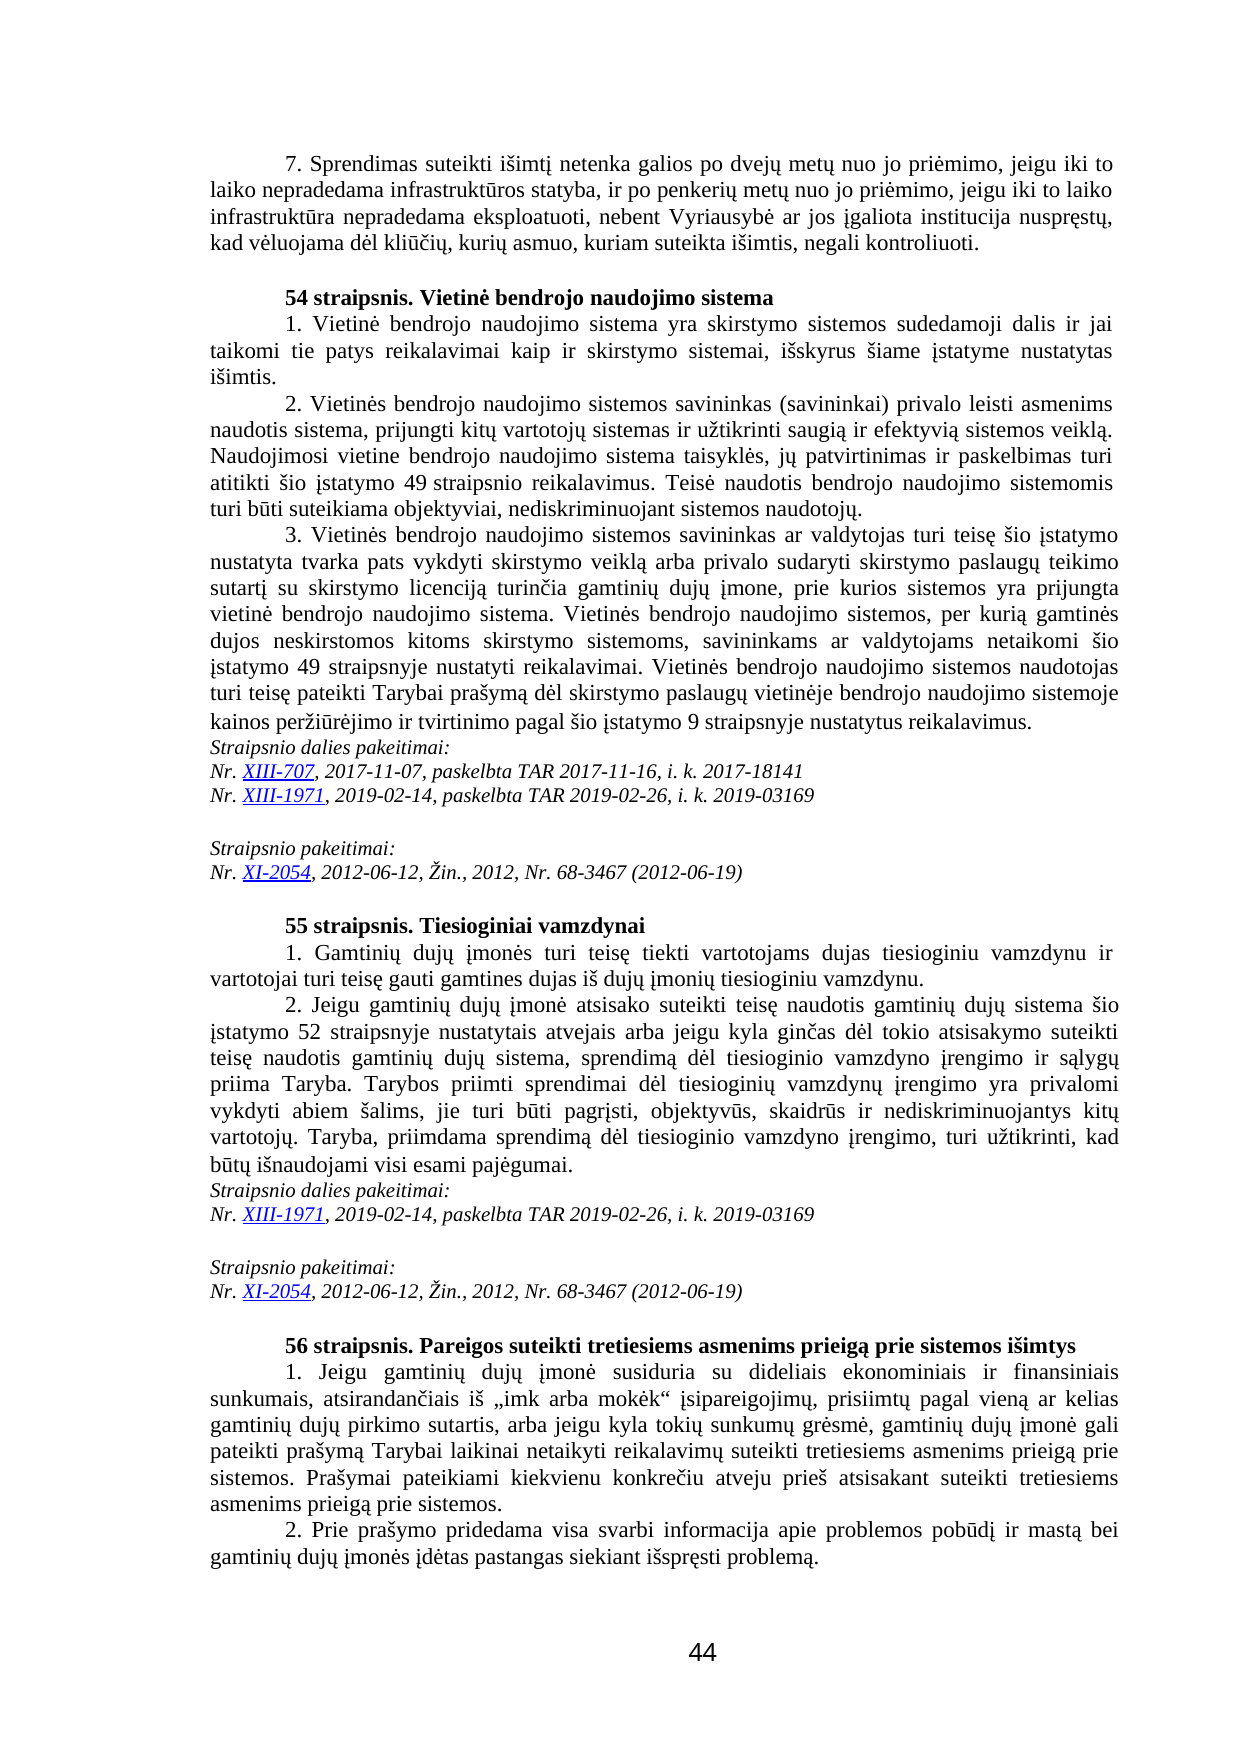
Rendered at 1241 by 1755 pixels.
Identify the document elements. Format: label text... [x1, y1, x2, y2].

text 56 straipsnis. Pareigos suteikti tretiesiems asmenims prieigą prie sistemos išimtys [210, 1332, 1120, 1358]
text Nr. XIII-1971, 2019-02-14, paskelbta TAR 2019-02-26, i. k. 2019-03169 [210, 1202, 1120, 1226]
text Nr. XIII-1971, 2019-02-14, paskelbta TAR 2019-02-26, i. k. 2019-03169 [210, 783, 1120, 807]
text 1. Gamtinių dujų įmonės turi teisę tiekti vartotojams dujas tiesioginiu vamzdynu ir vartotojai turi teisę gauti gamtines dujas iš dujų įmonių tiesioginiu vamzdynu. [210, 939, 1114, 991]
text Nr. XI-2054, 2012-06-12, Žin., 2012, Nr. 68-3467 (2012-06-19) [210, 1279, 1120, 1303]
text Nr. XI-2054, 2012-06-12, Žin., 2012, Nr. 68-3467 (2012-06-19) [210, 859, 1120, 884]
text Straipsnio pakeitimai: [210, 1255, 1120, 1279]
text 54 straipsnis. Vietinė bendrojo naudojimo sistema [210, 284, 1114, 311]
text 3. Vietinės bendrojo naudojimo sistemos savininkas ar valdytojas turi teisę šio įstatymo nustatyta tvarka pats vykdyti skirstymo veiklą arba privalo sudaryti skirstymo paslaugų teikimo sutartį su skirstymo licenciją turinčia gamtinių dujų įmone, prie kurios sistemos yra prijungta vietinė bendrojo naudojimo sistema. Vietinės bendrojo naudojimo sistemos, per kurią gamtinės dujos neskirstomos kitoms skirstymo sistemoms, savininkams ar valdytojams netaikomi šio įstatymo 49 straipsnyje nustatyti reikalavimai. Vietinės bendrojo naudojimo sistemos naudotojas turi teisę pateikti Tarybai prašymą dėl skirstymo paslaugų vietinėje bendrojo naudojimo sistemoje kainos peržiūrėjimo ir tvirtinimo pagal šio įstatymo 9 straipsnyje nustatytus reikalavimus. [210, 521, 1120, 734]
text 1. Vietinė bendrojo naudojimo sistema yra skirstymo sistemos sudedamoji dalis ir jai taikomi tie patys reikalavimai kaip ir skirstymo sistemai, išskyrus šiame įstatyme nustatytas išimtis. [210, 311, 1114, 389]
text 2. Prie prašymo pridedama visa svarbi informacija apie problemos pobūdį ir mastą bei gamtinių dujų įmonės įdėtas pastangas siekiant išspręsti problemą. [210, 1517, 1120, 1569]
text Straipsnio pakeitimai: [210, 836, 1120, 859]
text 7. Sprendimas suteikti išimtį netenka galios po dvejų metų nuo jo priėmimo, jeigu iki to laiko nepradedama infrastruktūros statyba, ir po penkerių metų nuo jo priėmimo, jeigu iki to laiko infrastruktūra nepradedama eksploatuoti, nebent Vyriausybė ar jos įgaliota institucija nuspręstų, kad vėluojama dėl kliūčių, kurių asmuo, kuriam suteikta išimtis, negali kontroliuoti. [210, 150, 1114, 255]
text Nr. XIII-707, 2017-11-07, paskelbta TAR 2017-11-16, i. k. 2017-18141 [210, 759, 1120, 783]
text 2. Vietinės bendrojo naudojimo sistemos savininkas (savininkai) privalo leisti asmenims naudotis sistema, prijungti kitų vartotojų sistemas ir užtikrinti saugią ir efektyvią sistemos veiklą. Naudojimosi vietine bendrojo naudojimo sistema taisyklės, jų patvirtinimas ir paskelbimas turi atitikti šio įstatymo 49 straipsnio reikalavimus. Teisė naudotis bendrojo naudojimo sistemomis turi būti suteikiama objektyviai, nediskriminuojant sistemos naudotojų. [210, 389, 1114, 521]
text Straipsnio dalies pakeitimai: [210, 1178, 1120, 1202]
text 1. Jeigu gamtinių dujų įmonė susiduria su dideliais ekonominiais ir finansiniais sunkumais, atsirandančiais iš „imk arba mokėk“ įsipareigojimų, prisiimtų pagal vieną ar kelias gamtinių dujų pirkimo sutartis, arba jeigu kyla tokių sunkumų grėsmė, gamtinių dujų įmonė gali pateikti prašymą Tarybai laikinai netaikyti reikalavimų suteikti tretiesiems asmenims prieigą prie sistemos. Prašymai pateikiami kiekvienu konkrečiu atveju prieš atsisakant suteikti tretiesiems asmenims prieigą prie sistemos. [210, 1358, 1120, 1517]
text Straipsnio dalies pakeitimai: [210, 734, 1120, 759]
text 55 straipsnis. Tiesioginiai vamzdynai [210, 912, 1114, 939]
text 2. Jeigu gamtinių dujų įmonė atsisako suteikti teisę naudotis gamtinių dujų sistema šio įstatymo 52 straipsnyje nustatytais atvejais arba jeigu kyla ginčas dėl tokio atsisakymo suteikti teisę naudotis gamtinių dujų sistema, sprendimą dėl tiesioginio vamzdyno įrengimo ir sąlygų priima Taryba. Tarybos priimti sprendimai dėl tiesioginių vamzdynų įrengimo yra privalomi vykdyti abiem šalims, jie turi būti pagrįsti, objektyvūs, skaidrūs ir nediskriminuojantys kitų vartotojų. Taryba, priimdama sprendimą dėl tiesioginio vamzdyno įrengimo, turi užtikrinti, kad būtų išnaudojami visi esami pajėgumai. [210, 991, 1120, 1178]
